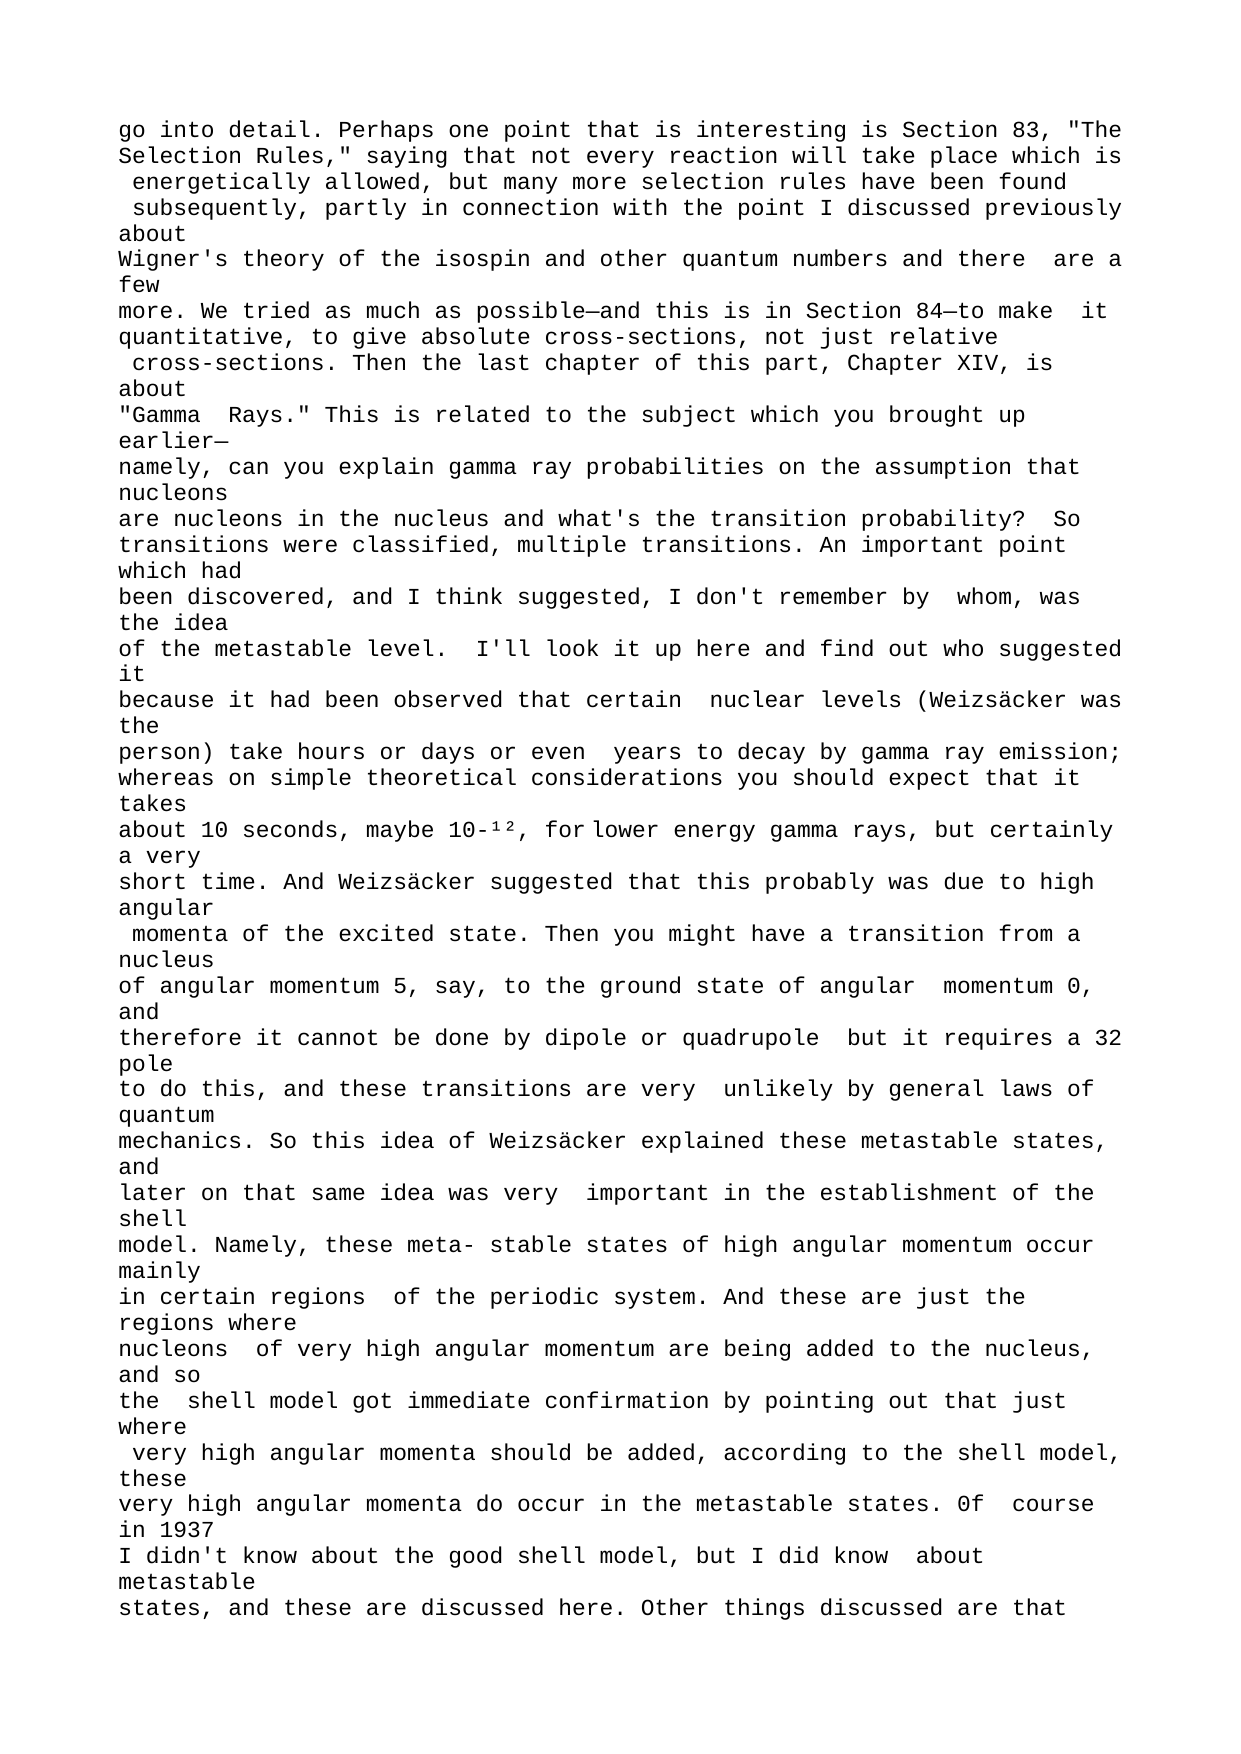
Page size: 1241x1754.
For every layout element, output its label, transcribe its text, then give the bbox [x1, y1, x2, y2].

text therefore it cannot be done by dipole or quadrupole but it requires a 32 pole [118, 1026, 1122, 1078]
text subsequently, partly in connection with the point I discussed previously about [118, 196, 1122, 248]
text namely, can you explain gamma ray probabilities on the assumption that nucleons [118, 455, 1122, 507]
text go into detail. Perhaps one point that is interesting is Section 83, "The [118, 118, 1122, 144]
text person) take hours or days or even years to decay by gamma ray emission; [118, 741, 1122, 767]
text short time. And Weizsäcker suggested that this probably was due to high angular [118, 870, 1122, 922]
text later on that same idea was very important in the establishment of the shell [118, 1182, 1122, 1233]
text energetically allowed, but many more selection rules have been found [118, 170, 1122, 196]
text more. We tried as much as possible—and this is in Section 84—to make it [118, 300, 1122, 326]
text very high angular momenta do occur in the metastable states. 0f course in 1937 [118, 1493, 1122, 1545]
text because it had been observed that certain nuclear levels (Weizsäcker was the [118, 689, 1122, 741]
text of the metastable level. I'll look it up here and find out who suggested it [118, 637, 1122, 689]
text very high angular momenta should be added, according to the shell model, these [118, 1441, 1122, 1493]
text mechanics. So this idea of Weizsäcker explained these metastable states, and [118, 1130, 1122, 1182]
text of angular momentum 5, say, to the ground state of angular momentum 0, and [118, 974, 1122, 1026]
text nucleons of very high angular momentum are being added to the nucleus, and so [118, 1337, 1122, 1389]
text cross-sections. Then the last chapter of this part, Chapter XIV, is about [118, 352, 1122, 403]
text states, and these are discussed here. Other things discussed are that [118, 1597, 1122, 1622]
text been discovered, and I think suggested, I don't remember by whom, was the idea [118, 585, 1122, 637]
text in certain regions of the periodic system. And these are just the regions where [118, 1285, 1122, 1337]
text I didn't know about the good shell model, but I did know about metastable [118, 1545, 1122, 1597]
text to do this, and these transitions are very unlikely by general laws of quantum [118, 1078, 1122, 1130]
text "Gamma Rays." This is related to the subject which you brought up earlier— [118, 403, 1122, 455]
text quantitative, to give absolute cross-sections, not just relative [118, 326, 1122, 352]
text Wigner's theory of the isospin and other quantum numbers and there are a few [118, 248, 1122, 300]
text Selection Rules," saying that not every reaction will take place which is [118, 144, 1122, 170]
text model. Namely, these meta- stable states of high angular momentum occur mainly [118, 1233, 1122, 1285]
text whereas on simple theoretical considerations you should expect that it takes [118, 767, 1122, 818]
text the shell model got immediate confirmation by pointing out that just where [118, 1389, 1122, 1441]
text transitions were classified, multiple transitions. An important point which had [118, 533, 1122, 585]
text are nucleons in the nucleus and what's the transition probability? So [118, 507, 1122, 533]
text momenta of the excited state. Then you might have a transition from a nucleus [118, 922, 1122, 974]
text about 10 seconds, maybe 10-¹², for lower energy gamma rays, but certainly a very [118, 818, 1122, 870]
